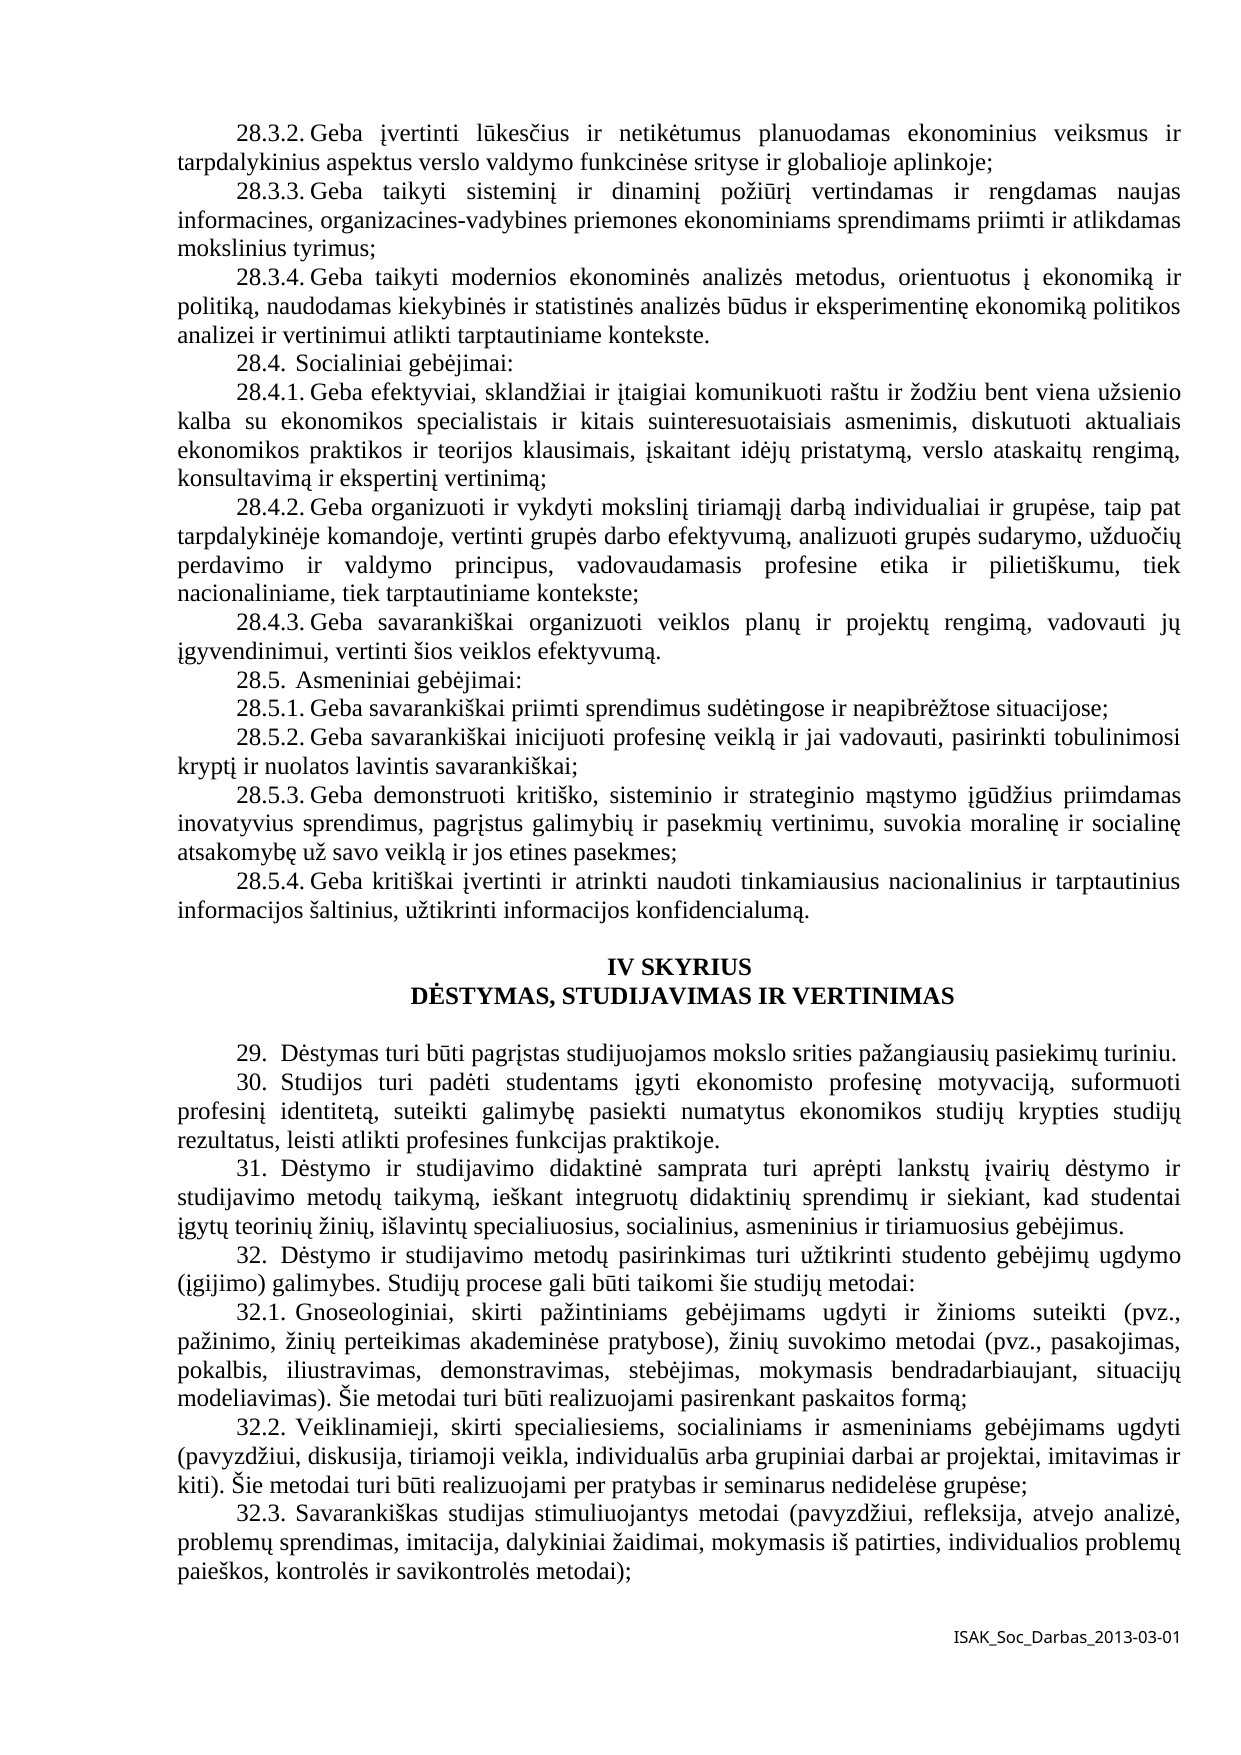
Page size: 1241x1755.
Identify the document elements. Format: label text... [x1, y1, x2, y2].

text 28.5.4. Geba kritiškai įvertinti ir atrinkti naudoti tinkamiausius nacionalinius ir tarptautinius informacijos šaltinius, užtikrinti informacijos konfidencialumą. [177, 866, 1182, 923]
text 28.4. Socialiniai gebėjimai: [177, 348, 1182, 377]
text 32. Dėstymo ir studijavimo metodų pasirinkimas turi užtikrinti studento gebėjimų ugdymo (įgijimo) galimybes. Studijų procese gali būti taikomi šie studijų metodai: [177, 1240, 1182, 1297]
text 28.4.1. Geba efektyviai, sklandžiai ir įtaigiai komunikuoti raštu ir žodžiu bent viena užsienio kalba su ekonomikos specialistais ir kitais suinteresuotaisiais asmenimis, diskutuoti aktualiais ekonomikos praktikos ir teorijos klausimais, įskaitant idėjų pristatymą, verslo ataskaitų rengimą, konsultavimą ir ekspertinį vertinimą; [177, 377, 1182, 492]
text 28.4.2. Geba organizuoti ir vykdyti mokslinį tiriamąjį darbą individualiai ir grupėse, taip pat tarpdalykinėje komandoje, vertinti grupės darbo efektyvumą, analizuoti grupės sudarymo, užduočių perdavimo ir valdymo principus, vadovaudamasis profesine etika ir pilietiškumu, tiek nacionaliniame, tiek tarptautiniame kontekste; [177, 492, 1182, 607]
text 28.3.3. Geba taikyti sisteminį ir dinaminį požiūrį vertindamas ir rengdamas naujas informacines, organizacines-vadybines priemones ekonominiams sprendimams priimti ir atlikdamas mokslinius tyrimus; [177, 176, 1182, 262]
text 31. Dėstymo ir studijavimo didaktinė samprata turi aprėpti lankstų įvairių dėstymo ir studijavimo metodų taikymą, ieškant integruotų didaktinių sprendimų ir siekiant, kad studentai įgytų teorinių žinių, išlavintų specialiuosius, socialinius, asmeninius ir tiriamuosius gebėjimus. [177, 1153, 1182, 1240]
text 28.4.3. Geba savarankiškai organizuoti veiklos planų ir projektų rengimą, vadovauti jų įgyvendinimui, vertinti šios veiklos efektyvumą. [177, 607, 1182, 665]
text IV SKYRIUS [177, 952, 1182, 981]
text 32.2. Veiklinamieji, skirti specialiesiems, socialiniams ir asmeniniams gebėjimams ugdyti (pavyzdžiui, diskusija, tiriamoji veikla, individualūs arba grupiniai darbai ar projektai, imitavimas ir kiti). Šie metodai turi būti realizuojami per pratybas ir seminarus nedidelėse grupėse; [177, 1412, 1182, 1498]
text 28.3.4. Geba taikyti modernios ekonominės analizės metodus, orientuotus į ekonomiką ir politiką, naudodamas kiekybinės ir statistinės analizės būdus ir eksperimentinę ekonomiką politikos analizei ir vertinimui atlikti tarptautiniame kontekste. [177, 262, 1182, 348]
text 32.3. Savarankiškas studijas stimuliuojantys metodai (pavyzdžiui, refleksija, atvejo analizė, problemų sprendimas, imitacija, dalykiniai žaidimai, mokymasis iš patirties, individualios problemų paieškos, kontrolės ir savikontrolės metodai); [177, 1498, 1182, 1585]
text 30. Studijos turi padėti studentams įgyti ekonomisto profesinę motyvaciją, suformuoti profesinį identitetą, suteikti galimybę pasiekti numatytus ekonomikos studijų krypties studijų rezultatus, leisti atlikti profesines funkcijas praktikoje. [177, 1067, 1182, 1153]
text DĖstymas, studijavimas ir vertinimas [177, 981, 1182, 1010]
text 28.5.3. Geba demonstruoti kritiško, sisteminio ir strateginio mąstymo įgūdžius priimdamas inovatyvius sprendimus, pagrįstus galimybių ir pasekmių vertinimu, suvokia moralinę ir socialinę atsakomybę už savo veiklą ir jos etines pasekmes; [177, 780, 1182, 866]
text 28.3.2. Geba įvertinti lūkesčius ir netikėtumus planuodamas ekonominius veiksmus ir tarpdalykinius aspektus verslo valdymo funkcinėse srityse ir globalioje aplinkoje; [177, 118, 1182, 176]
text 28.5. Asmeniniai gebėjimai: [177, 665, 1182, 693]
text 32.1. Gnoseologiniai, skirti pažintiniams gebėjimams ugdyti ir žinioms suteikti (pvz., pažinimo, žinių perteikimas akademinėse pratybose), žinių suvokimo metodai (pvz., pasakojimas, pokalbis, iliustravimas, demonstravimas, stebėjimas, mokymasis bendradarbiaujant, situacijų modeliavimas). Šie metodai turi būti realizuojami pasirenkant paskaitos formą; [177, 1297, 1182, 1412]
text 29. Dėstymas turi būti pagrįstas studijuojamos mokslo srities pažangiausių pasiekimų turiniu. [177, 1038, 1182, 1067]
text 28.5.2. Geba savarankiškai inicijuoti profesinę veiklą ir jai vadovauti, pasirinkti tobulinimosi kryptį ir nuolatos lavintis savarankiškai; [177, 722, 1182, 780]
text 28.5.1. Geba savarankiškai priimti sprendimus sudėtingose ir neapibrėžtose situacijose; [177, 693, 1182, 722]
